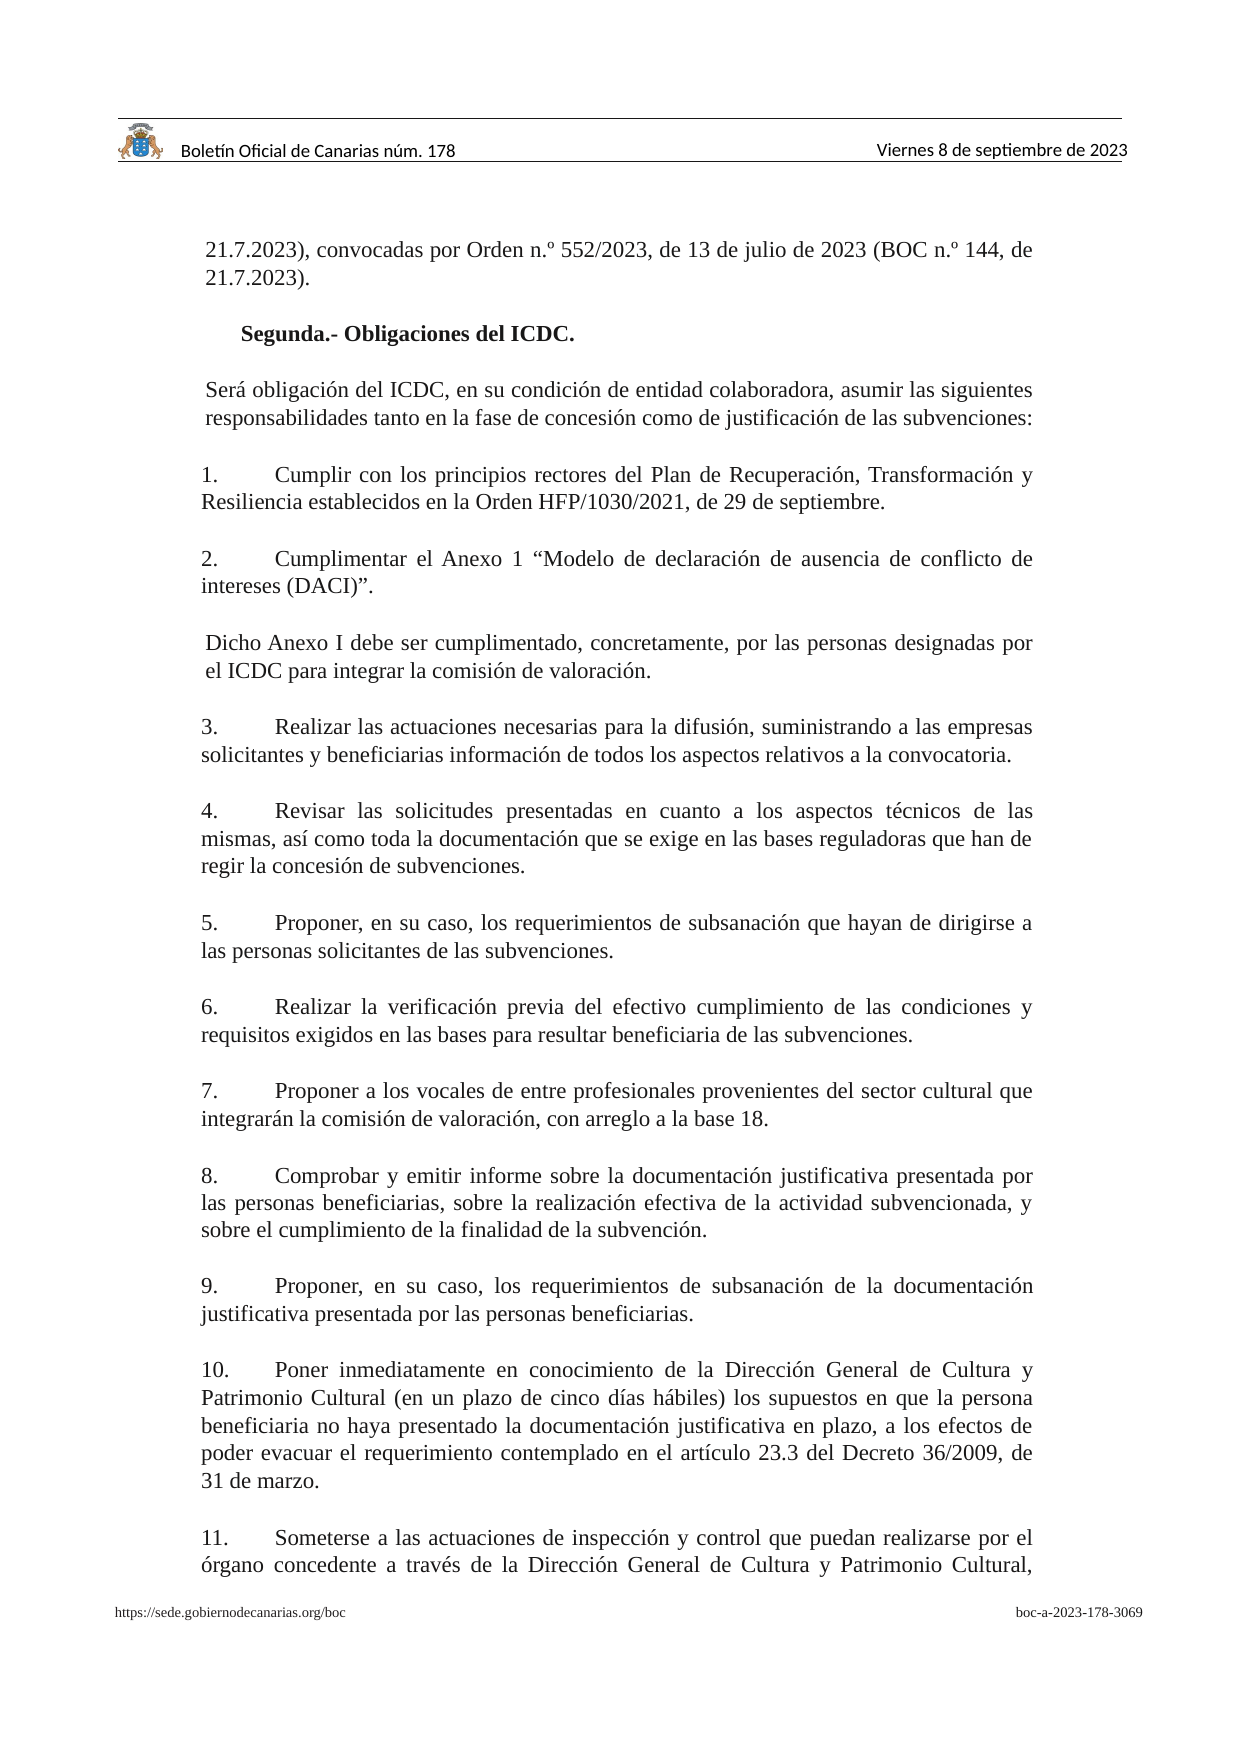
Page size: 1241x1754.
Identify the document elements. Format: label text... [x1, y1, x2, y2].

text Será obligación del ICDC, en su condición de entidad colaboradora, asumir las siguientes responsabilidades tanto en la fase de concesión como de justificación de las subvenciones: [205, 377, 1034, 431]
list Cumplir con los principios rectores del Plan de Recuperación, Transformación y Resiliencia establecidos en la Orden HFP/1030/2021, de 29 de septiembre. [201, 461, 1034, 515]
list Proponer, en su caso, los requerimientos de subsanación que hayan de dirigirse a las personas solicitantes de las subvenciones. [201, 909, 1034, 963]
text Dicho Anexo I debe ser cumplimentado, concretamente, por las personas designadas por el ICDC para integrar la comisión de valoración. [205, 629, 1034, 683]
list Realizar las actuaciones necesarias para la difusión, suministrando a las empresas solicitantes y beneficiarias información de todos los aspectos relativos a la convocatoria. [201, 713, 1034, 767]
list Realizar la verificación previa del efectivo cumplimiento de las condiciones y requisitos exigidos en las bases para resultar beneficiaria de las subvenciones. [201, 993, 1034, 1047]
list Revisar las solicitudes presentadas en cuanto a los aspectos técnicos de las mismas, así como toda la documentación que se exige en las bases reguladoras que han de regir la concesión de subvenciones. [201, 797, 1034, 879]
list Cumplimentar el Anexo 1 “Modelo de declaración de ausencia de conflicto de intereses (DACI)”. [201, 545, 1034, 599]
list Proponer, en su caso, los requerimientos de subsanación de la documentación justificativa presentada por las personas beneficiarias. [201, 1272, 1034, 1326]
list Someterse a las actuaciones de inspección y control que puedan realizarse por el órgano concedente a través de la Dirección General de Cultura y Patrimonio Cultural, [201, 1523, 1034, 1577]
list Comprobar y emitir informe sobre la documentación justificativa presentada por las personas beneficiarias, sobre la realización efectiva de la actividad subvencionada, y sobre el cumplimiento de la finalidad de la subvención. [201, 1162, 1034, 1242]
text 21.7.2023), convocadas por Orden n.º 552/2023, de 13 de julio de 2023 (BOC n.º 144, de 21.7.2023). [205, 236, 1034, 290]
text Segunda.- Obligaciones del ICDC. [241, 320, 1034, 346]
list Proponer a los vocales de entre profesionales provenientes del sector cultural que integrarán la comisión de valoración, con arreglo a la base 18. [201, 1077, 1034, 1131]
list Poner inmediatamente en conocimiento de la Dirección General de Cultura y Patrimonio Cultural (en un plazo de cinco días hábiles) los supuestos en que la persona beneficiaria no haya presentado la documentación justificativa en plazo, a los efectos de poder evacuar el requerimiento contemplado en el artículo 23.3 del Decreto 36/2009, de 31 de marzo. [201, 1357, 1034, 1493]
